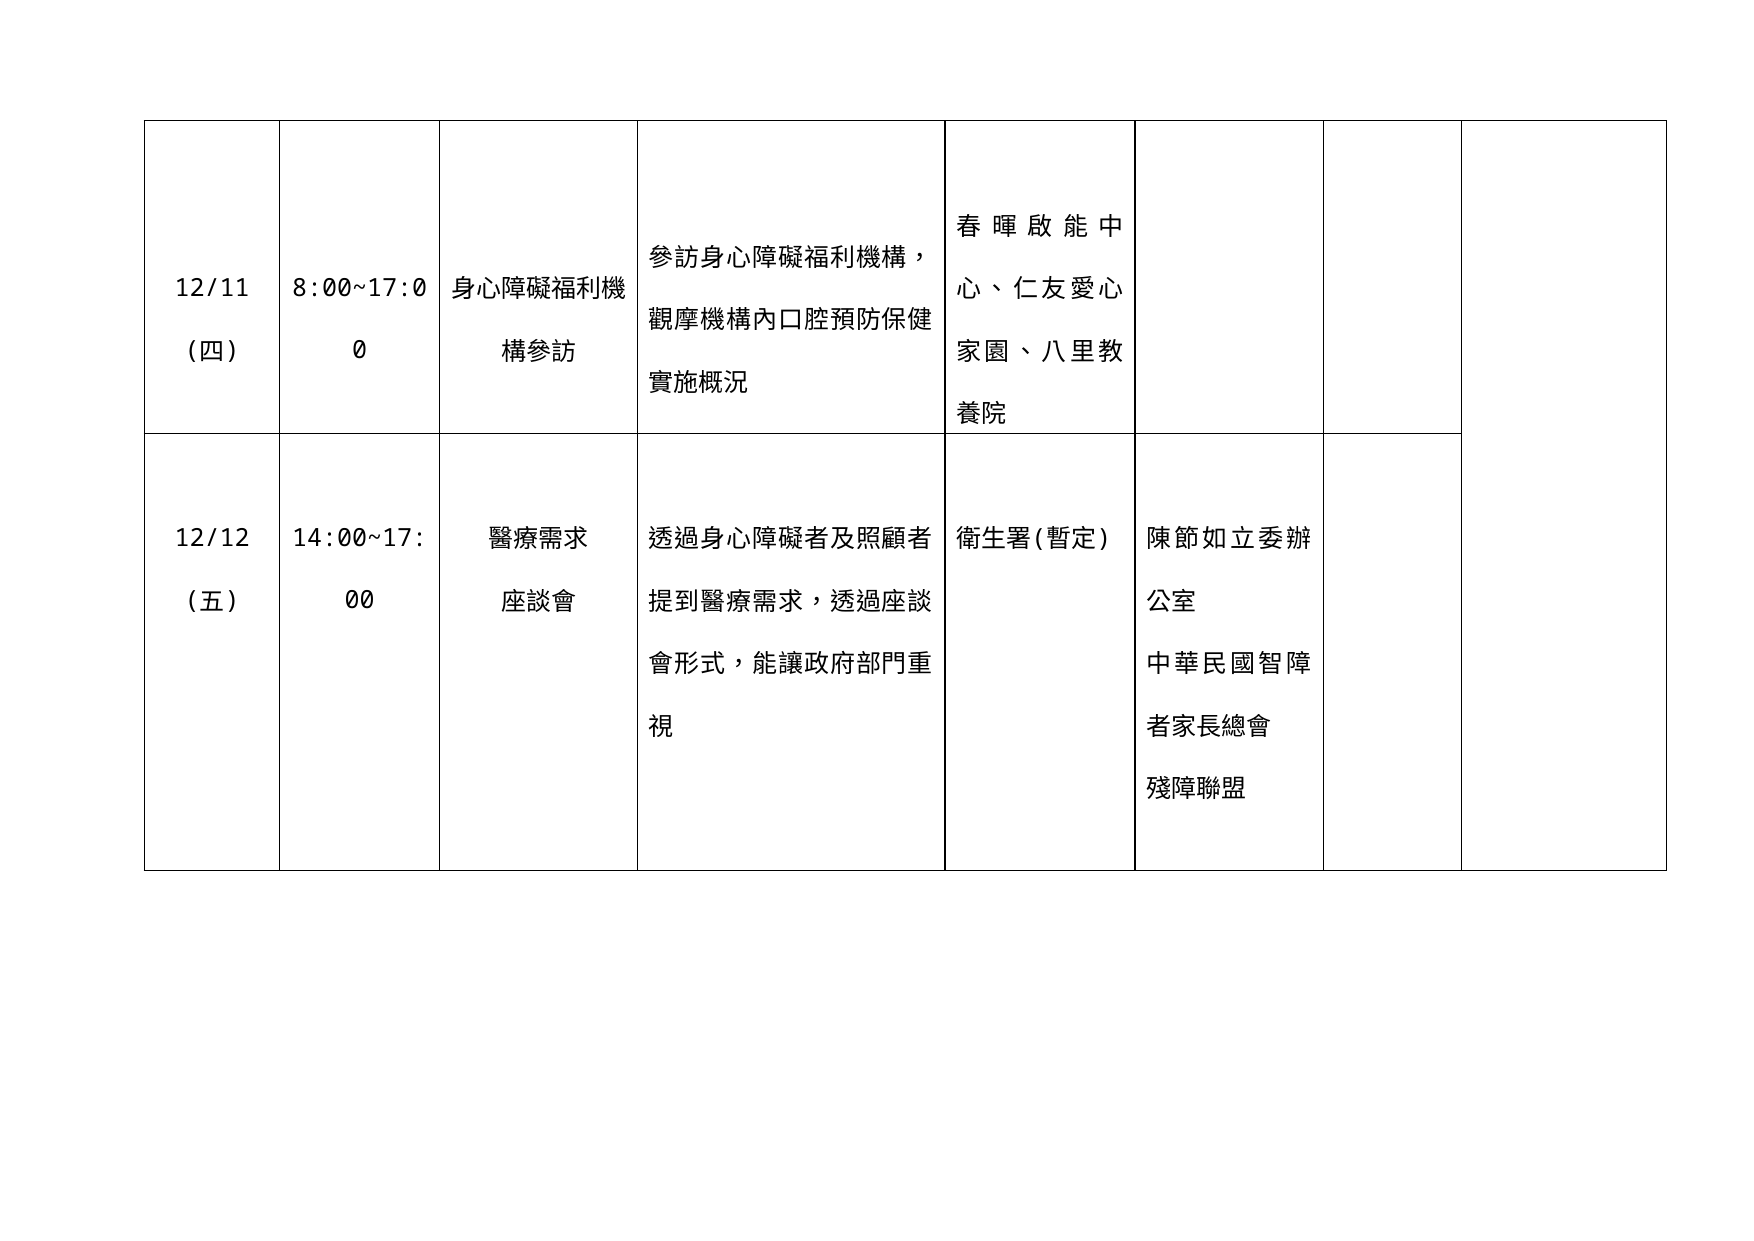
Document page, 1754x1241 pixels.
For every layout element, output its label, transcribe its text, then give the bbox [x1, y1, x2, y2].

table_cell 參訪身心障礙福利機構，觀摩機構內口腔預防保健實施概況 [638, 121, 944, 433]
table_cell 12/11(四) [145, 121, 279, 433]
table_cell [1324, 434, 1461, 870]
table_cell 8:00~17:00 [280, 121, 439, 433]
table_cell 身心障礙福利機構 [1324, 121, 1461, 433]
table_cell 醫療需求 座談會 [440, 434, 637, 870]
table_cell 衛生署(暫定) [946, 434, 1134, 870]
table_cell 身心障礙福利機構參訪 [440, 121, 637, 433]
table_cell 社團法人牙醫師 公會全聯會 ：02-25000133 [1462, 121, 1666, 870]
table_cell [1136, 121, 1323, 433]
table_cell 14:00~17:00 [280, 434, 439, 870]
table_cell 12/12(五) [145, 434, 279, 870]
table_cell 陳節如立委辦公室 中華民國智障者家長總會 殘障聯盟 [1136, 434, 1323, 870]
table_cell 春暉啟能中心、仁友愛心家園、八里教養院 [946, 121, 1134, 433]
table_cell 透過身心障礙者及照顧者提到醫療需求，透過座談會形式，能讓政府部門重視 [638, 434, 944, 870]
